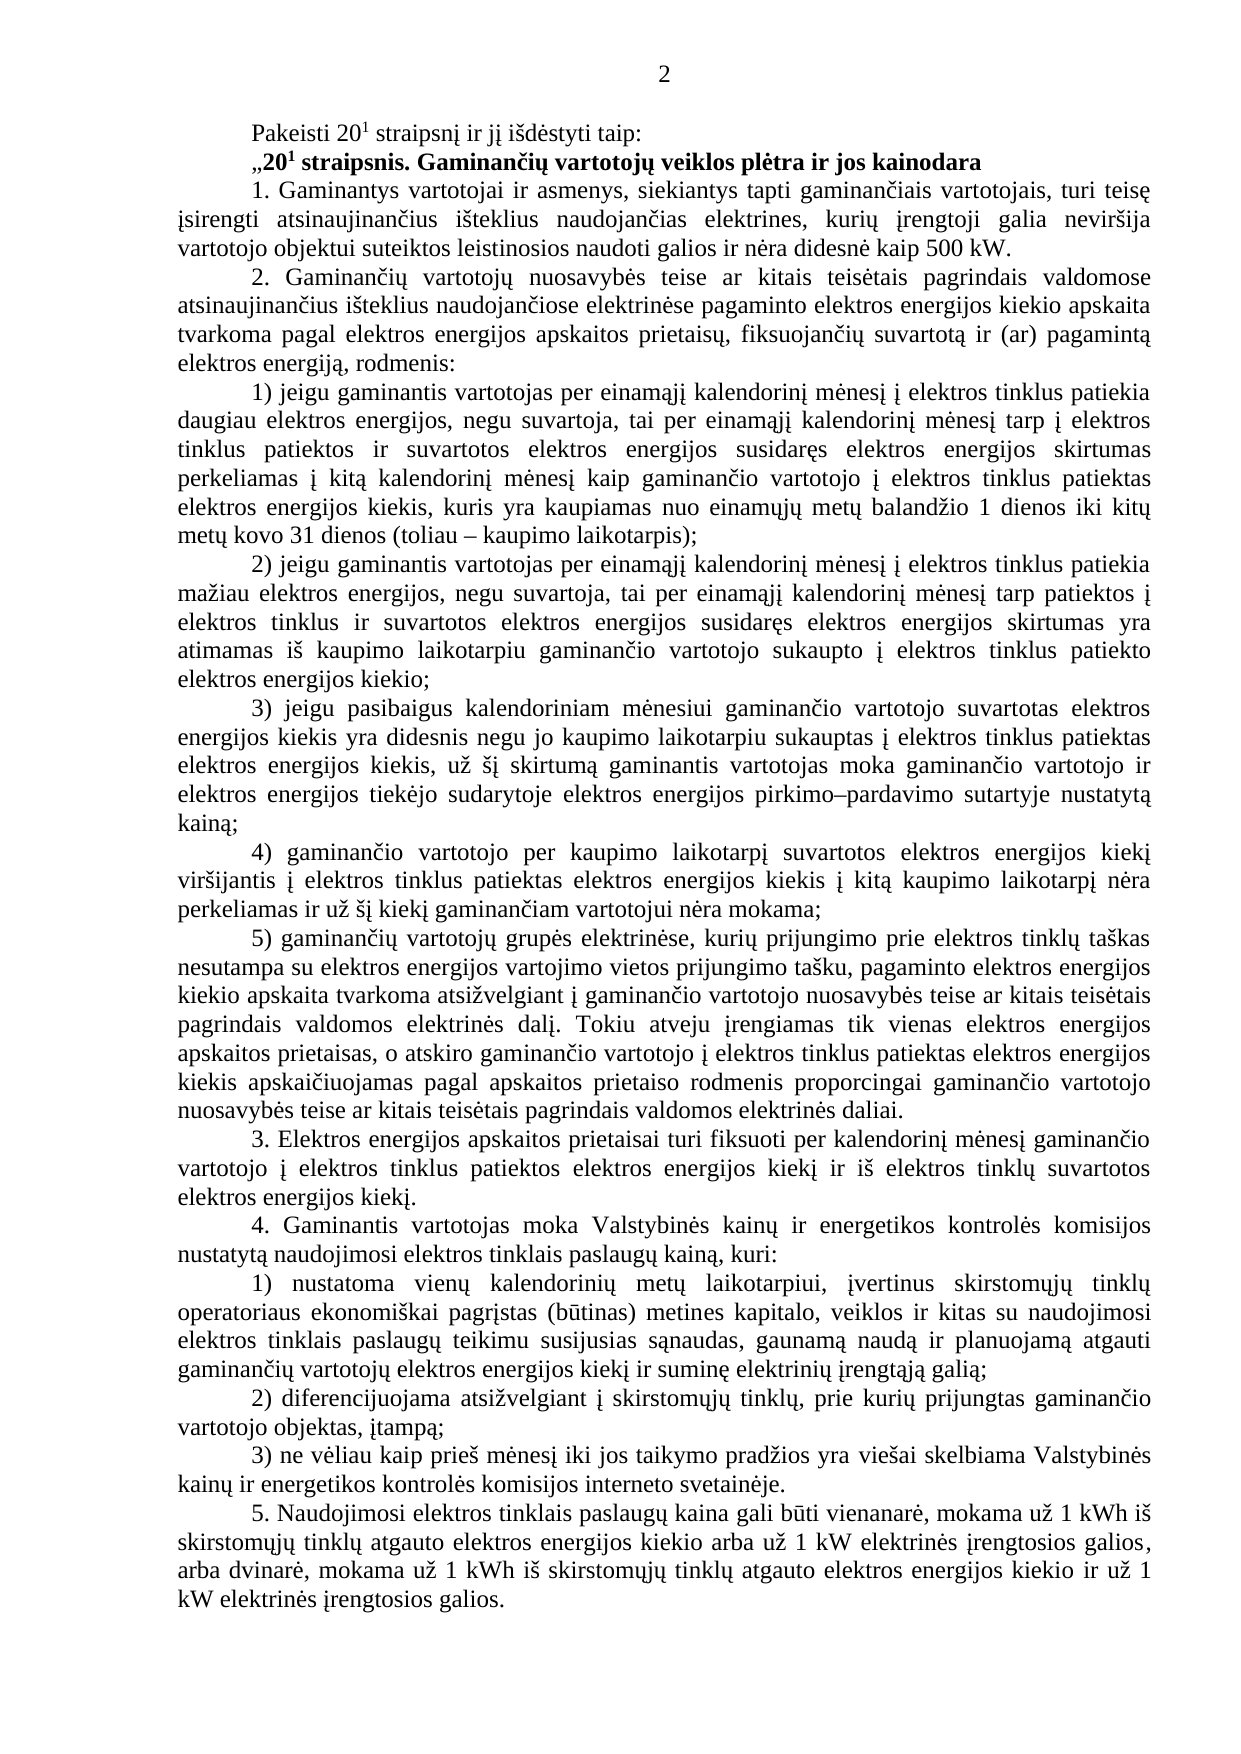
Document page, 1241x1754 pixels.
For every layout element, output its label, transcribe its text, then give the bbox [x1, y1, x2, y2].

text 4) gaminančio vartotojo per kaupimo laikotarpį suvartotos elektros energijos kiekį viršijantis į elektros tinklus patiektas elektros energijos kiekis į kitą kaupimo laikotarpį nėra perkeliamas ir už šį kiekį gaminančiam vartotojui nėra mokama; [177, 837, 1152, 923]
text 2) jeigu gaminantis vartotojas per einamąjį kalendorinį mėnesį į elektros tinklus patiekia mažiau elektros energijos, negu suvartoja, tai per einamąjį kalendorinį mėnesį tarp patiektos į elektros tinklus ir suvartotos elektros energijos susidaręs elektros energijos skirtumas yra atimamas iš kaupimo laikotarpiu gaminančio vartotojo sukaupto į elektros tinklus patiekto elektros energijos kiekio; [177, 549, 1152, 693]
text 2. Gaminančių vartotojų nuosavybės teise ar kitais teisėtais pagrindais valdomose atsinaujinančius išteklius naudojančiose elektrinėse pagaminto elektros energijos kiekio apskaita tvarkoma pagal elektros energijos apskaitos prietaisų, fiksuojančių suvartotą ir (ar) pagamintą elektros energiją, rodmenis: [177, 262, 1152, 377]
text 4. Gaminantis vartotojas moka Valstybinės kainų ir energetikos kontrolės komisijos nustatytą naudojimosi elektros tinklais paslaugų kainą, kuri: [177, 1211, 1152, 1268]
text 2) diferencijuojama atsižvelgiant į skirstomųjų tinklų, prie kurių prijungtas gaminančio vartotojo objektas, įtampą; [177, 1383, 1152, 1441]
text 3. Elektros energijos apskaitos prietaisai turi fiksuoti per kalendorinį mėnesį gaminančio vartotojo į elektros tinklus patiektos elektros energijos kiekį ir iš elektros tinklų suvartotos elektros energijos kiekį. [177, 1124, 1152, 1211]
text 1. Gaminantys vartotojai ir asmenys, siekiantys tapti gaminančiais vartotojais, turi teisę įsirengti atsinaujinančius išteklius naudojančias elektrines, kurių įrengtoji galia neviršija vartotojo objektui suteiktos leistinosios naudoti galios ir nėra didesnė kaip 500 kW. [177, 176, 1152, 262]
text 3) ne vėliau kaip prieš mėnesį iki jos taikymo pradžios yra viešai skelbiama Valstybinės kainų ir energetikos kontrolės komisijos interneto svetainėje. [177, 1441, 1152, 1498]
text 1) jeigu gaminantis vartotojas per einamąjį kalendorinį mėnesį į elektros tinklus patiekia daugiau elektros energijos, negu suvartoja, tai per einamąjį kalendorinį mėnesį tarp į elektros tinklus patiektos ir suvartotos elektros energijos susidaręs elektros energijos skirtumas perkeliamas į kitą kalendorinį mėnesį kaip gaminančio vartotojo į elektros tinklus patiektas elektros energijos kiekis, kuris yra kaupiamas nuo einamųjų metų balandžio 1 dienos iki kitų metų kovo 31 dienos (toliau – kaupimo laikotarpis); [177, 377, 1152, 549]
text 5) gaminančių vartotojų grupės elektrinėse, kurių prijungimo prie elektros tinklų taškas nesutampa su elektros energijos vartojimo vietos prijungimo tašku, pagaminto elektros energijos kiekio apskaita tvarkoma atsižvelgiant į gaminančio vartotojo nuosavybės teise ar kitais teisėtais pagrindais valdomos elektrinės dalį. Tokiu atveju įrengiamas tik vienas elektros energijos apskaitos prietaisas, o atskiro gaminančio vartotojo į elektros tinklus patiektas elektros energijos kiekis apskaičiuojamas pagal apskaitos prietaiso rodmenis proporcingai gaminančio vartotojo nuosavybės teise ar kitais teisėtais pagrindais valdomos elektrinės daliai. [177, 923, 1152, 1124]
text „201 straipsnis. Gaminančių vartotojų veiklos plėtra ir jos kainodara [251, 147, 1152, 176]
text 3) jeigu pasibaigus kalendoriniam mėnesiui gaminančio vartotojo suvartotas elektros energijos kiekis yra didesnis negu jo kaupimo laikotarpiu sukauptas į elektros tinklus patiektas elektros energijos kiekis, už šį skirtumą gaminantis vartotojas moka gaminančio vartotojo ir elektros energijos tiekėjo sudarytoje elektros energijos pirkimo–pardavimo sutartyje nustatytą kainą; [177, 693, 1152, 837]
text 1) nustatoma vienų kalendorinių metų laikotarpiui, įvertinus skirstomųjų tinklų operatoriaus ekonomiškai pagrįstas (būtinas) metines kapitalo, veiklos ir kitas su naudojimosi elektros tinklais paslaugų teikimu susijusias sąnaudas, gaunamą naudą ir planuojamą atgauti gaminančių vartotojų elektros energijos kiekį ir suminę elektrinių įrengtąją galią; [177, 1268, 1152, 1383]
text 5. Naudojimosi elektros tinklais paslaugų kaina gali būti vienanarė, mokama už 1 kWh iš skirstomųjų tinklų atgauto elektros energijos kiekio arba už 1 kW elektrinės įrengtosios galios, arba dvinarė, mokama už 1 kWh iš skirstomųjų tinklų atgauto elektros energijos kiekio ir už 1 kW elektrinės įrengtosios galios. [177, 1498, 1152, 1613]
text Pakeisti 201 straipsnį ir jį išdėstyti taip: [251, 118, 1152, 147]
